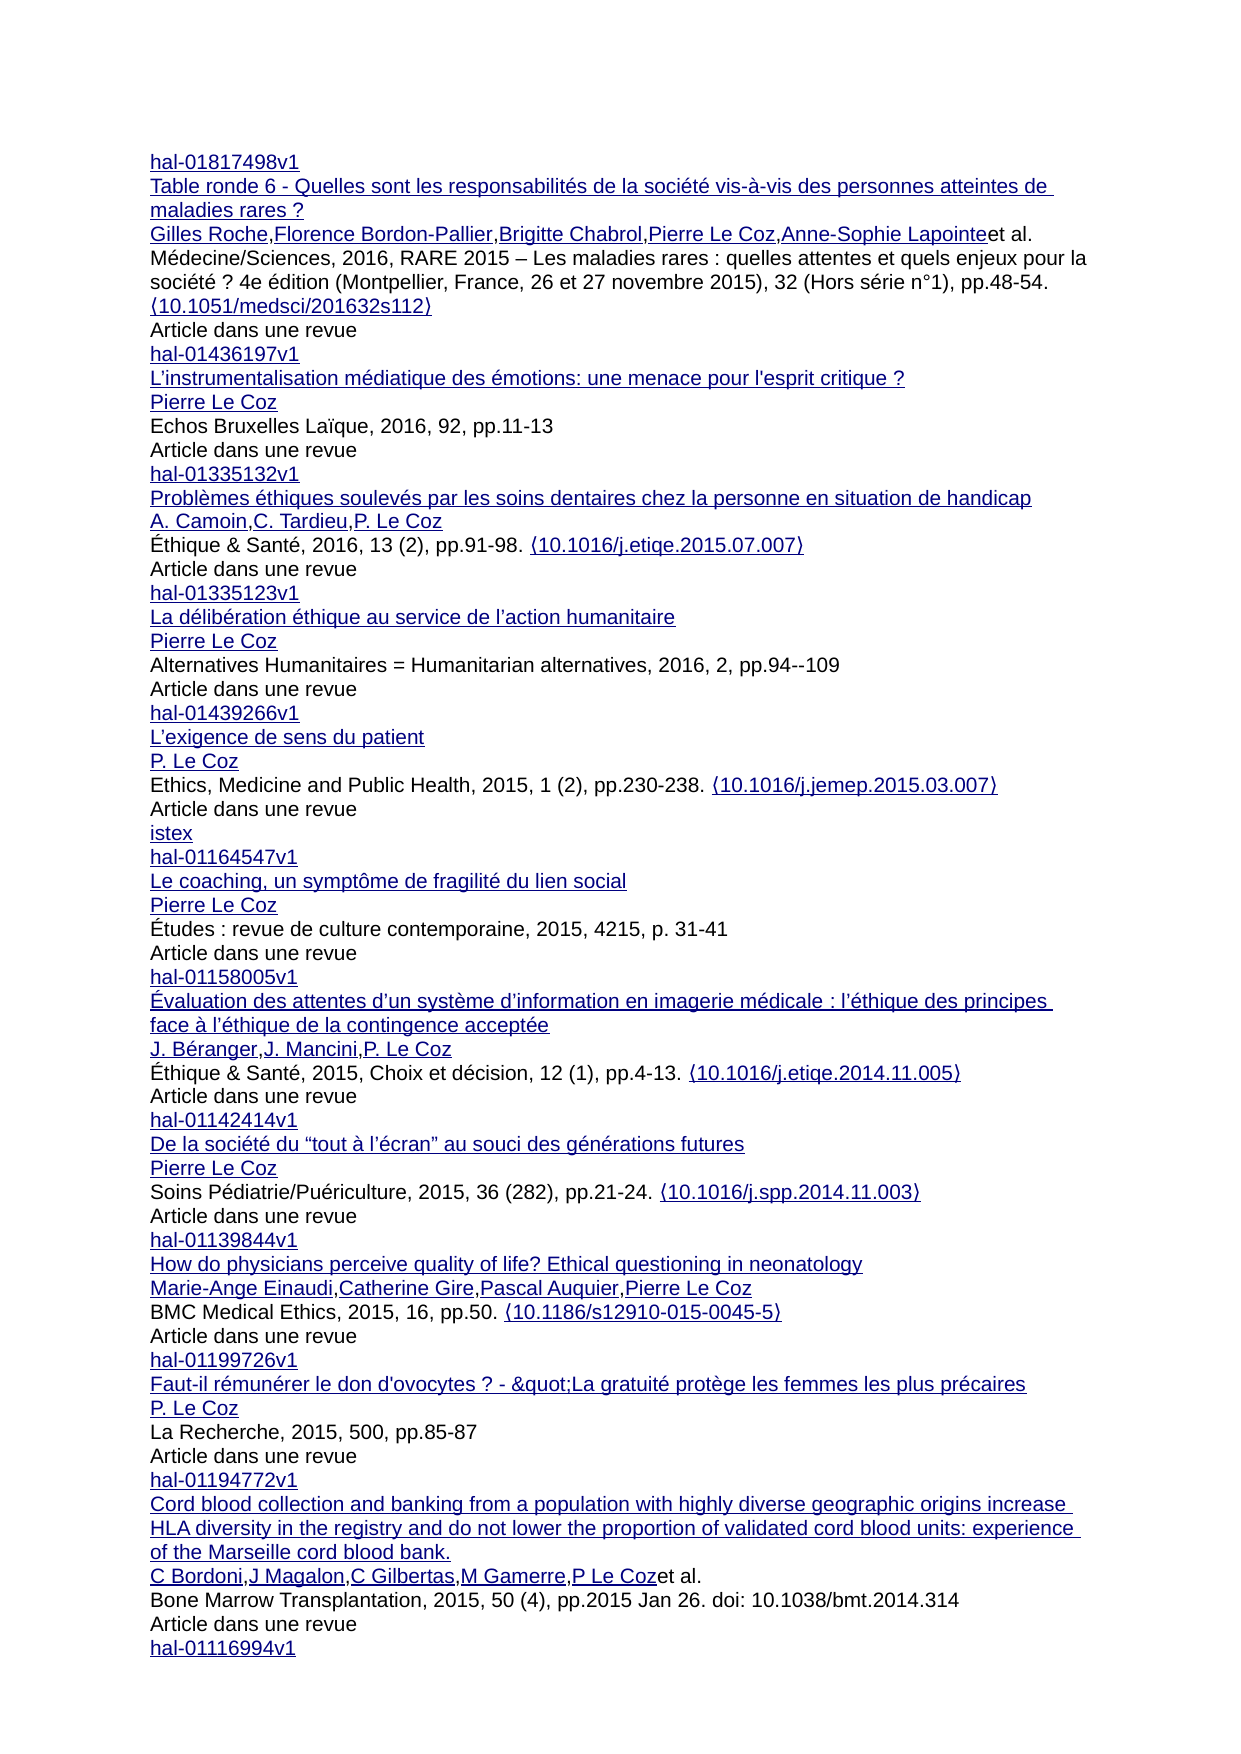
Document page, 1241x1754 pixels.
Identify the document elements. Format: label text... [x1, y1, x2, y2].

table_cell L’exigence de sens du patient P. Le Coz Ethics, Medicine and Public Health, 2015, 1 (2), pp.230-238. ⟨10.1016/j.jemep.2015.03.007⟩ Article dans une revue istex hal-01164547v1 [150, 725, 1090, 869]
table_cell Évaluation des attentes d’un système d’information en imagerie médicale : l’éthique des principes face à l’éthique de la contingence acceptée J. Béranger,J. Mancini,P. Le Coz Éthique & Santé, 2015, Choix et décision, 12 (1), pp.4-13. ⟨10.1016/j.etiqe.2014.11.005⟩ Article dans une revue hal-01142414v1 [150, 989, 1090, 1132]
table_cell Le coaching, un symptôme de fragilité du lien social Pierre Le Coz Études : revue de culture contemporaine, 2015, 4215, p. 31-41 Article dans une revue hal-01158005v1 [150, 869, 1090, 988]
table_cell Faut-il rémunérer le don d'ovocytes ? - &quot;La gratuité protège les femmes les plus précaires P. Le Coz La Recherche, 2015, 500, pp.85-87 Article dans une revue hal-01194772v1 [150, 1372, 1090, 1492]
table_cell Cord blood collection and banking from a population with highly diverse geographic origins increase HLA diversity in the registry and do not lower the proportion of validated cord blood units: experience of the Marseille cord blood bank. C Bordoni,J Magalon,C Gilbertas,M Gamerre,P Le Cozet al. Bone Marrow Transplantation, 2015, 50 (4), pp.2015 Jan 26. doi: 10.1038/bmt.2014.314 Article dans une revue hal-01116994v1 [150, 1492, 1090, 1659]
table_cell La délibération éthique au service de l’action humanitaire Pierre Le Coz Alternatives Humanitaires = Humanitarian alternatives, 2016, 2, pp.94--109 Article dans une revue hal-01439266v1 [150, 605, 1090, 725]
table_cell hal-01817498v1 [150, 150, 1090, 174]
table_cell De la société du “tout à l’écran” au souci des générations futures Pierre Le Coz Soins Pédiatrie/Puériculture, 2015, 36 (282), pp.21-24. ⟨10.1016/j.spp.2014.11.003⟩ Article dans une revue hal-01139844v1 [150, 1132, 1090, 1252]
table_cell L’instrumentalisation médiatique des émotions: une menace pour l'esprit critique ? Pierre Le Coz Echos Bruxelles Laïque, 2016, 92, pp.11-13 Article dans une revue hal-01335132v1 [150, 366, 1090, 485]
table_cell How do physicians perceive quality of life? Ethical questioning in neonatology Marie-Ange Einaudi,Catherine Gire,Pascal Auquier,Pierre Le Coz BMC Medical Ethics, 2015, 16, pp.50. ⟨10.1186/s12910-015-0045-5⟩ Article dans une revue hal-01199726v1 [150, 1252, 1090, 1372]
table_cell Table ronde 6 - Quelles sont les responsabilités de la société vis-à-vis des personnes atteintes de maladies rares ? Gilles Roche,Florence Bordon-Pallier,Brigitte Chabrol,Pierre Le Coz,Anne-Sophie Lapointeet al. Médecine/Sciences, 2016, RARE 2015 – Les maladies rares : quelles attentes et quels enjeux pour la société ? 4e édition (Montpellier, France, 26 et 27 novembre 2015), 32 (Hors série n°1), pp.48-54. ⟨10.1051/medsci/201632s112⟩ Article dans une revue hal-01436197v1 [150, 174, 1090, 366]
table_cell Problèmes éthiques soulevés par les soins dentaires chez la personne en situation de handicap A. Camoin,C. Tardieu,P. Le Coz Éthique & Santé, 2016, 13 (2), pp.91-98. ⟨10.1016/j.etiqe.2015.07.007⟩ Article dans une revue hal-01335123v1 [150, 485, 1090, 605]
